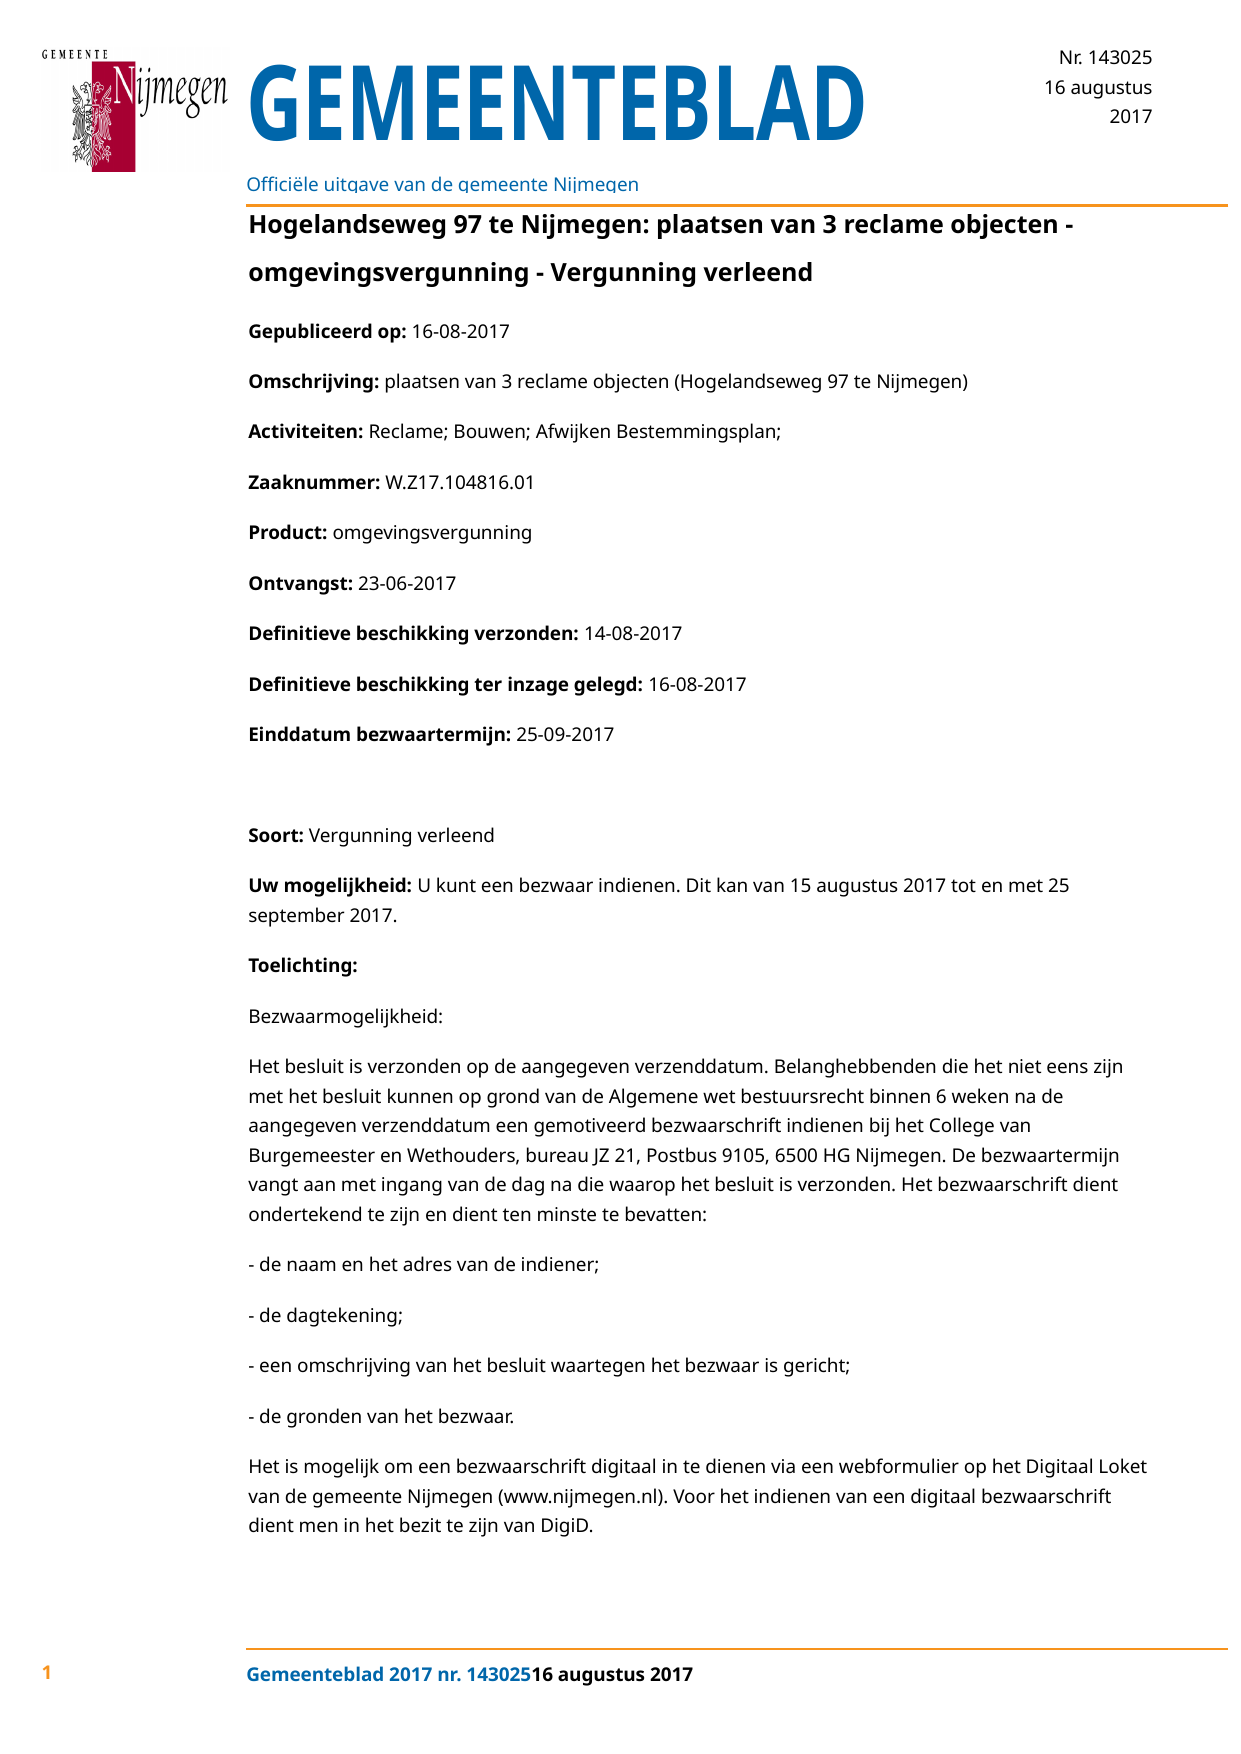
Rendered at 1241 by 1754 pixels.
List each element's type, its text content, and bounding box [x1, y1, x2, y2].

picture [41, 47, 231, 172]
text Einddatum bezwaartermijn: 25-09-2017 [248, 721, 1152, 747]
text Uw mogelijkheid: U kunt een bezwaar indienen. Dit kan van 15 augustus 2017 tot en met 25 september 2017. [248, 872, 1152, 928]
text - de dagtekening; [248, 1302, 1152, 1328]
text - de naam en het adres van de indiener; [248, 1252, 1152, 1277]
text Zaaknummer: W.Z17.104816.01 [248, 469, 1152, 495]
text Definitieve beschikking ter inzage gelegd: 16-08-2017 [248, 671, 1152, 697]
text Product: omgevingsvergunning [248, 519, 1152, 545]
text Bezwaarmogelijkheid: [248, 1003, 1152, 1029]
text Toelichting: [248, 952, 1152, 978]
text Hogelandseweg 97 te Nijmegen: plaatsen van 3 reclame objecten - omgevingsvergunning - Vergunning verleend [248, 207, 1152, 288]
text Gepubliceerd op: 16-08-2017 [248, 318, 1152, 344]
text - een omschrijving van het besluit waartegen het bezwaar is gericht; [248, 1352, 1152, 1378]
text Soort: Vergunning verleend [248, 822, 1152, 848]
text Activiteiten: Reclame; Bouwen; Afwijken Bestemmingsplan; [248, 419, 1152, 444]
text Definitieve beschikking verzonden: 14-08-2017 [248, 620, 1152, 646]
text Ontvangst: 23-06-2017 [248, 570, 1152, 596]
text Het besluit is verzonden op de aangegeven verzenddatum. Belanghebbenden die het niet eens zijn met het besluit kunnen op grond van de Algemene wet bestuursrecht binnen 6 weken na de aangegeven verzenddatum een gemotiveerd bezwaarschrift indienen bij het College van Burgemeester en Wethouders, bureau JZ 21, Postbus 9105, 6500 HG Nijmegen. De bezwaartermijn vangt aan met ingang van de dag na die waarop het besluit is verzonden. Het bezwaarschrift dient ondertekend te zijn en dient ten minste te bevatten: [248, 1053, 1152, 1227]
text Het is mogelijk om een bezwaarschrift digitaal in te dienen via een webformulier op het Digitaal Loket van de gemeente Nijmegen (www.nijmegen.nl). Voor het indienen van een digitaal bezwaarschrift dient men in het bezit te zijn van DigiD. [248, 1453, 1152, 1538]
text - de gronden van het bezwaar. [248, 1403, 1152, 1429]
text Omschrijving: plaatsen van 3 reclame objecten (Hogelandseweg 97 te Nijmegen) [248, 368, 1152, 394]
